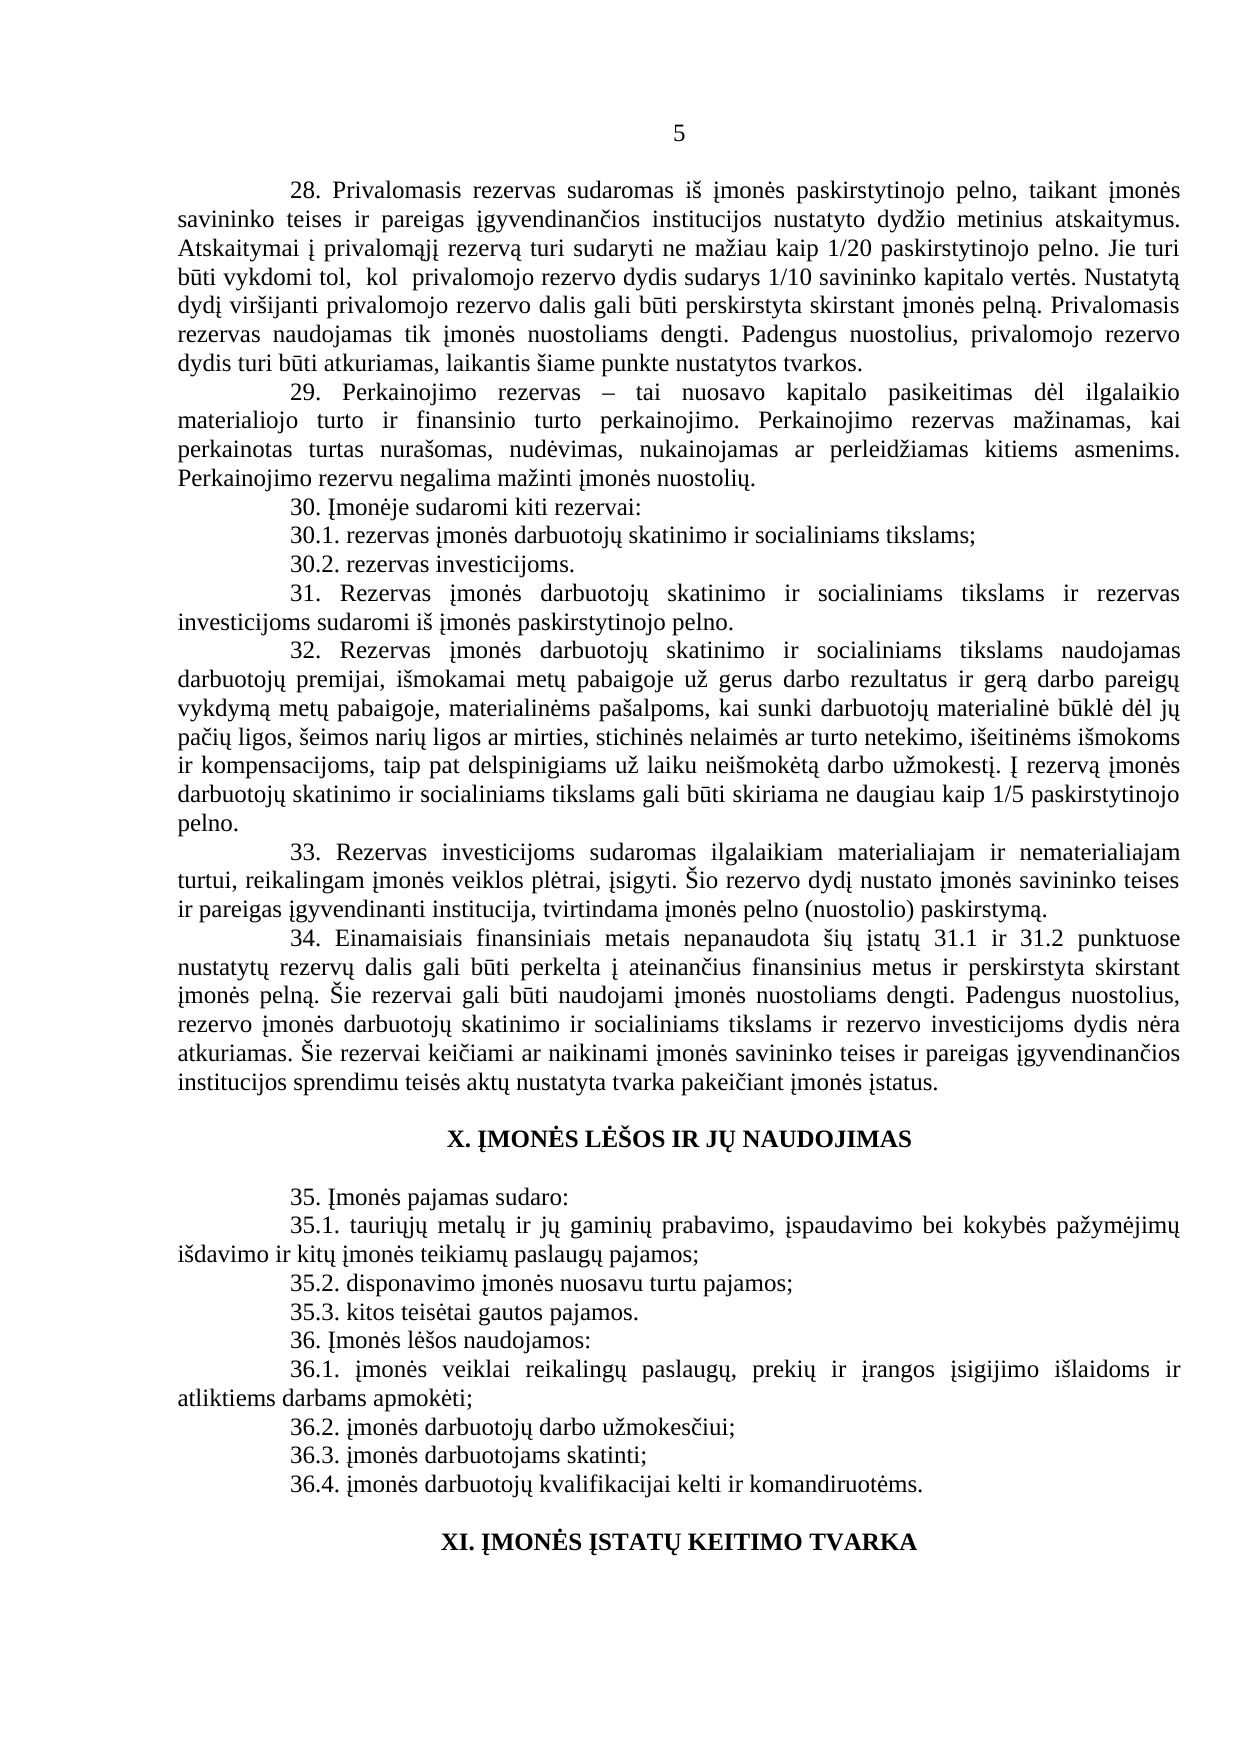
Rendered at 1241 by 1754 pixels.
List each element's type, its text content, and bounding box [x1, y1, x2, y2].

text 35.3. kitos teisėtai gautos pajamos. [177, 1297, 1181, 1326]
text 36.3. įmonės darbuotojams skatinti; [177, 1441, 1181, 1469]
text 35.2. disponavimo įmonės nuosavu turtu pajamos; [177, 1268, 1181, 1297]
text 30.2. rezervas investicijoms. [177, 549, 1181, 578]
text 30.1. rezervas įmonės darbuotojų skatinimo ir socialiniams tikslams; [177, 521, 1181, 549]
text 29. Perkainojimo rezervas – tai nuosavo kapitalo pasikeitimas dėl ilgalaikio materialiojo turto ir finansinio turto perkainojimo. Perkainojimo rezervas mažinamas, kai perkainotas turtas nurašomas, nudėvimas, nukainojamas ar perleidžiamas kitiems asmenims. Perkainojimo rezervu negalima mažinti įmonės nuostolių. [177, 377, 1181, 492]
text 32. Rezervas įmonės darbuotojų skatinimo ir socialiniams tikslams naudojamas darbuotojų premijai, išmokamai metų pabaigoje už gerus darbo rezultatus ir gerą darbo pareigų vykdymą metų pabaigoje, materialinėms pašalpoms, kai sunki darbuotojų materialinė būklė dėl jų pačių ligos, šeimos narių ligos ar mirties, stichinės nelaimės ar turto netekimo, išeitinėms išmokoms ir kompensacijoms, taip pat delspinigiams už laiku neišmokėtą darbo užmokestį. Į rezervą įmonės darbuotojų skatinimo ir socialiniams tikslams gali būti skiriama ne daugiau kaip 1/5 paskirstytinojo pelno. [177, 636, 1181, 837]
text XI. ĮMONĖS ĮSTATŲ KEITIMO TVARKA [177, 1527, 1181, 1556]
text 34. Einamaisiais finansiniais metais nepanaudota šių įstatų 31.1 ir 31.2 punktuose nustatytų rezervų dalis gali būti perkelta į ateinančius finansinius metus ir perskirstyta skirstant įmonės pelną. Šie rezervai gali būti naudojami įmonės nuostoliams dengti. Padengus nuostolius, rezervo įmonės darbuotojų skatinimo ir socialiniams tikslams ir rezervo investicijoms dydis nėra atkuriamas. Šie rezervai keičiami ar naikinami įmonės savininko teises ir pareigas įgyvendinančios institucijos sprendimu teisės aktų nustatyta tvarka pakeičiant įmonės įstatus. [177, 923, 1181, 1096]
text 31. Rezervas įmonės darbuotojų skatinimo ir socialiniams tikslams ir rezervas investicijoms sudaromi iš įmonės paskirstytinojo pelno. [177, 578, 1181, 636]
text 35. Įmonės pajamas sudaro: [177, 1182, 1181, 1211]
text 36.1. įmonės veiklai reikalingų paslaugų, prekių ir įrangos įsigijimo išlaidoms ir atliktiems darbams apmokėti; [177, 1354, 1181, 1412]
text 36.4. įmonės darbuotojų kvalifikacijai kelti ir komandiruotėms. [177, 1469, 1181, 1498]
text 30. Įmonėje sudaromi kiti rezervai: [177, 492, 1181, 521]
text 36. Įmonės lėšos naudojamos: [177, 1326, 1181, 1354]
text 28. Privalomasis rezervas sudaromas iš įmonės paskirstytinojo pelno, taikant įmonės savininko teises ir pareigas įgyvendinančios institucijos nustatyto dydžio metinius atskaitymus. Atskaitymai į privalomąjį rezervą turi sudaryti ne mažiau kaip 1/20 paskirstytinojo pelno. Jie turi būti vykdomi tol, kol privalomojo rezervo dydis sudarys 1/10 savininko kapitalo vertės. Nustatytą dydį viršijanti privalomojo rezervo dalis gali būti perskirstyta skirstant įmonės pelną. Privalomasis rezervas naudojamas tik įmonės nuostoliams dengti. Padengus nuostolius, privalomojo rezervo dydis turi būti atkuriamas, laikantis šiame punkte nustatytos tvarkos. [177, 176, 1181, 377]
text 35.1. tauriųjų metalų ir jų gaminių prabavimo, įspaudavimo bei kokybės pažymėjimų išdavimo ir kitų įmonės teikiamų paslaugų pajamos; [177, 1211, 1181, 1268]
text 33. Rezervas investicijoms sudaromas ilgalaikiam materialiajam ir nematerialiajam turtui, reikalingam įmonės veiklos plėtrai, įsigyti. Šio rezervo dydį nustato įmonės savininko teises ir pareigas įgyvendinanti institucija, tvirtindama įmonės pelno (nuostolio) paskirstymą. [177, 837, 1181, 923]
text 36.2. įmonės darbuotojų darbo užmokesčiui; [177, 1412, 1181, 1441]
text X. ĮMONĖS LĖŠOS IR JŲ NAUDOJIMAS [177, 1124, 1181, 1153]
